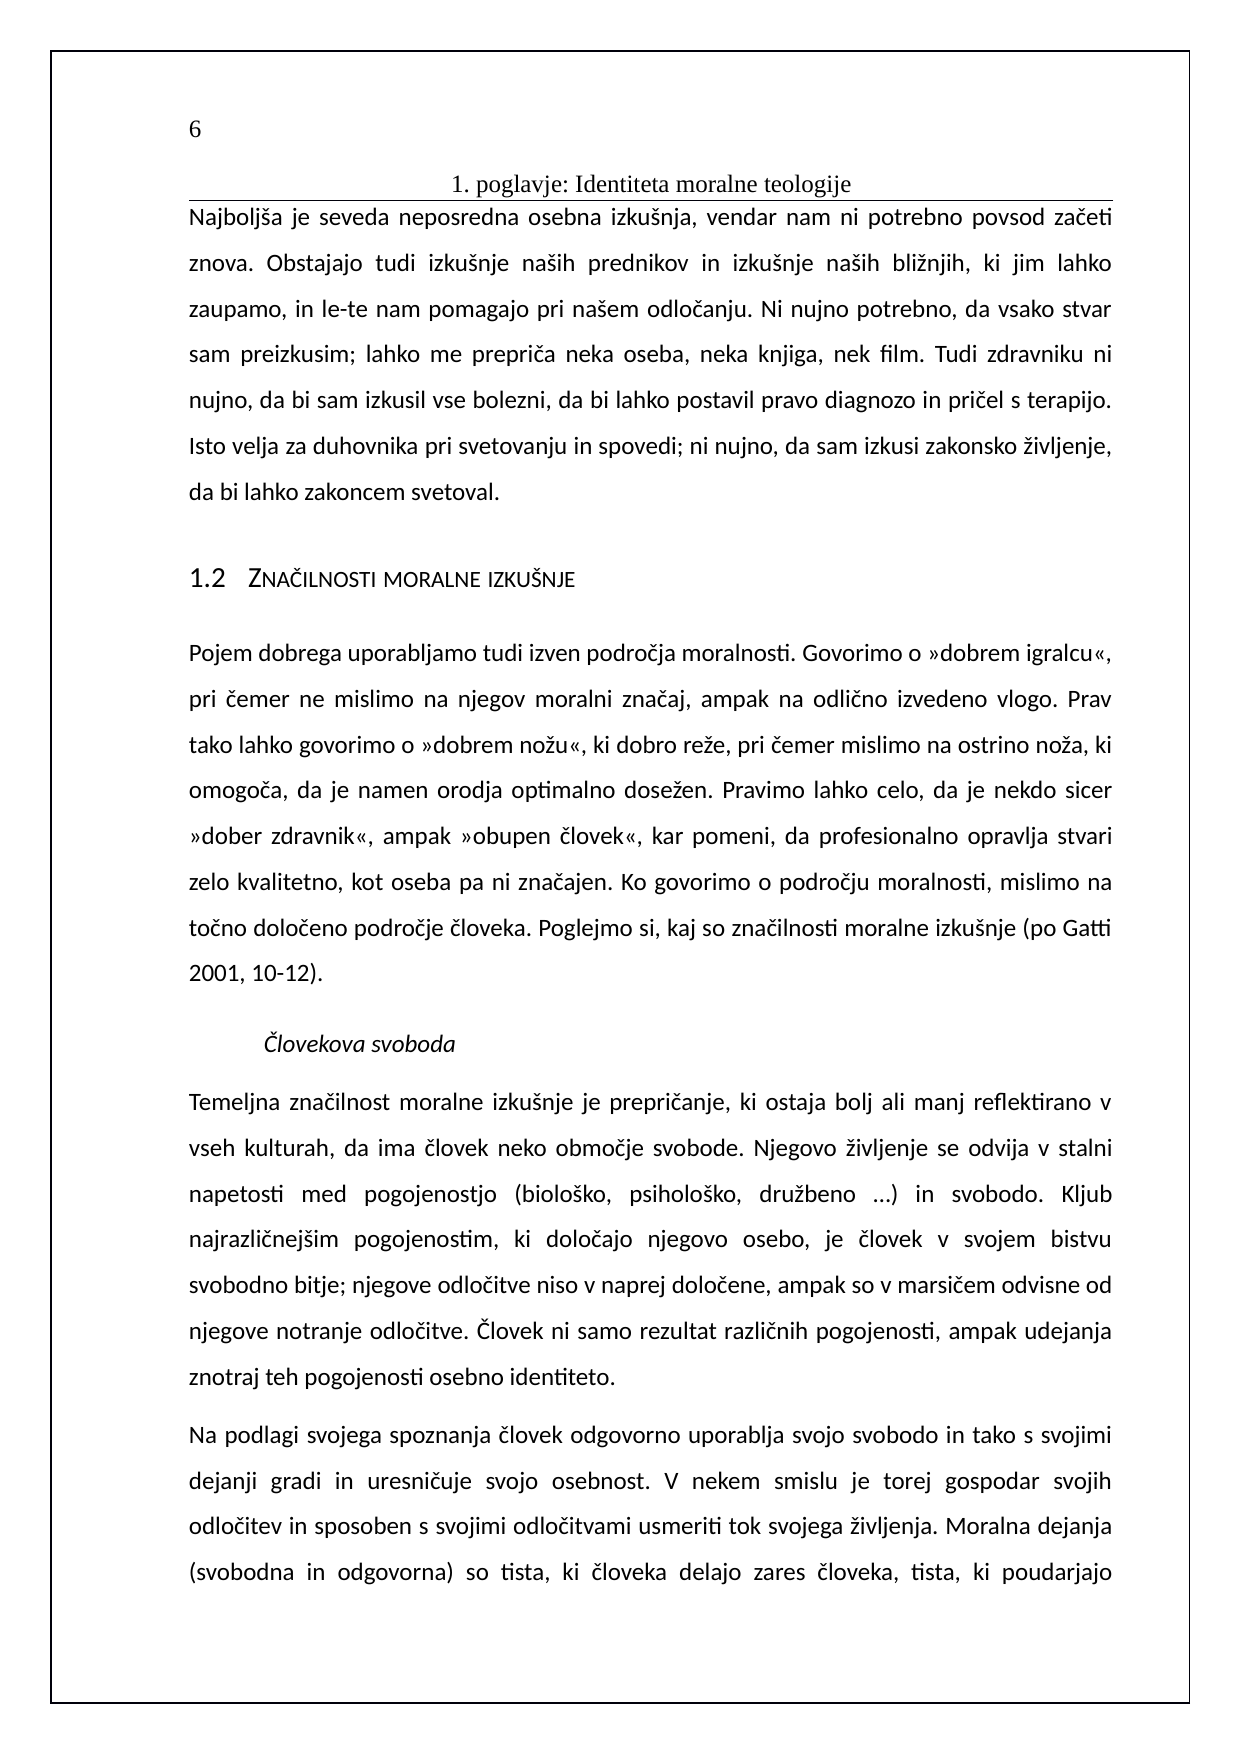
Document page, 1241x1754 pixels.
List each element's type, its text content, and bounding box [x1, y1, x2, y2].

text Najboljša je seveda neposredna osebna izkušnja, vendar nam ni potrebno povsod začeti znova. Obstajajo tudi izkušnje naših prednikov in izkušnje naših bližnjih, ki jim lahko zaupamo, in le-te nam pomagajo pri našem odločanju. Ni nujno potrebno, da vsako stvar sam preizkusim; lahko me prepriča neka oseba, neka knjiga, nek film. Tudi zdravniku ni nujno, da bi sam izkusil vse bolezni, da bi lahko postavil pravo diagnozo in pričel s terapijo. Isto velja za duhovnika pri svetovanju in spovedi; ni nujno, da sam izkusi zakonsko življenje, da bi lahko zakoncem svetoval. [189, 201, 1113, 506]
subtitle Človekova svoboda [189, 1028, 1113, 1059]
text Na podlagi svojega spoznanja človek odgovorno uporablja svojo svobodo in tako s svojimi dejanji gradi in uresničuje svojo osebnost. V nekem smislu je torej gospodar svojih odločitev in sposoben s svojimi odločitvami usmeriti tok svojega življenja. Moralna dejanja (svobodna in odgovorna) so tista, ki človeka delajo zares človeka, tista, ki poudarjajo [189, 1419, 1113, 1587]
subtitle Značilnosti moralne izkušnje [189, 559, 1113, 594]
text Pojem dobrega uporabljamo tudi izven področja moralnosti. Govorimo o »dobrem igralcu«, pri čemer ne mislimo na njegov moralni značaj, ampak na odlično izvedeno vlogo. Prav tako lahko govorimo o »dobrem nožu«, ki dobro reže, pri čemer mislimo na ostrino noža, ki omogoča, da je namen orodja optimalno dosežen. Pravimo lahko celo, da je nekdo sicer »dober zdravnik«, ampak »obupen človek«, kar pomeni, da profesionalno opravlja stvari zelo kvalitetno, kot oseba pa ni značajen. Ko govorimo o področju moralnosti, mislimo na točno določeno področje človeka. Poglejmo si, kaj so značilnosti moralne izkušnje (po Gatti 2001, 10-12). [189, 637, 1113, 988]
text Temeljna značilnost moralne izkušnje je prepričanje, ki ostaja bolj ali manj reflektirano v vseh kulturah, da ima človek neko območje svobode. Njegovo življenje se odvija v stalni napetosti med pogojenostjo (biološko, psihološko, družbeno …) in svobodo. Kljub najrazličnejšim pogojenostim, ki določajo njegovo osebo, je človek v svojem bistvu svobodno bitje; njegove odločitve niso v naprej določene, ampak so v marsičem odvisne od njegove notranje odločitve. Človek ni samo rezultat različnih pogojenosti, ampak udejanja znotraj teh pogojenosti osebno identiteto. [189, 1086, 1113, 1391]
